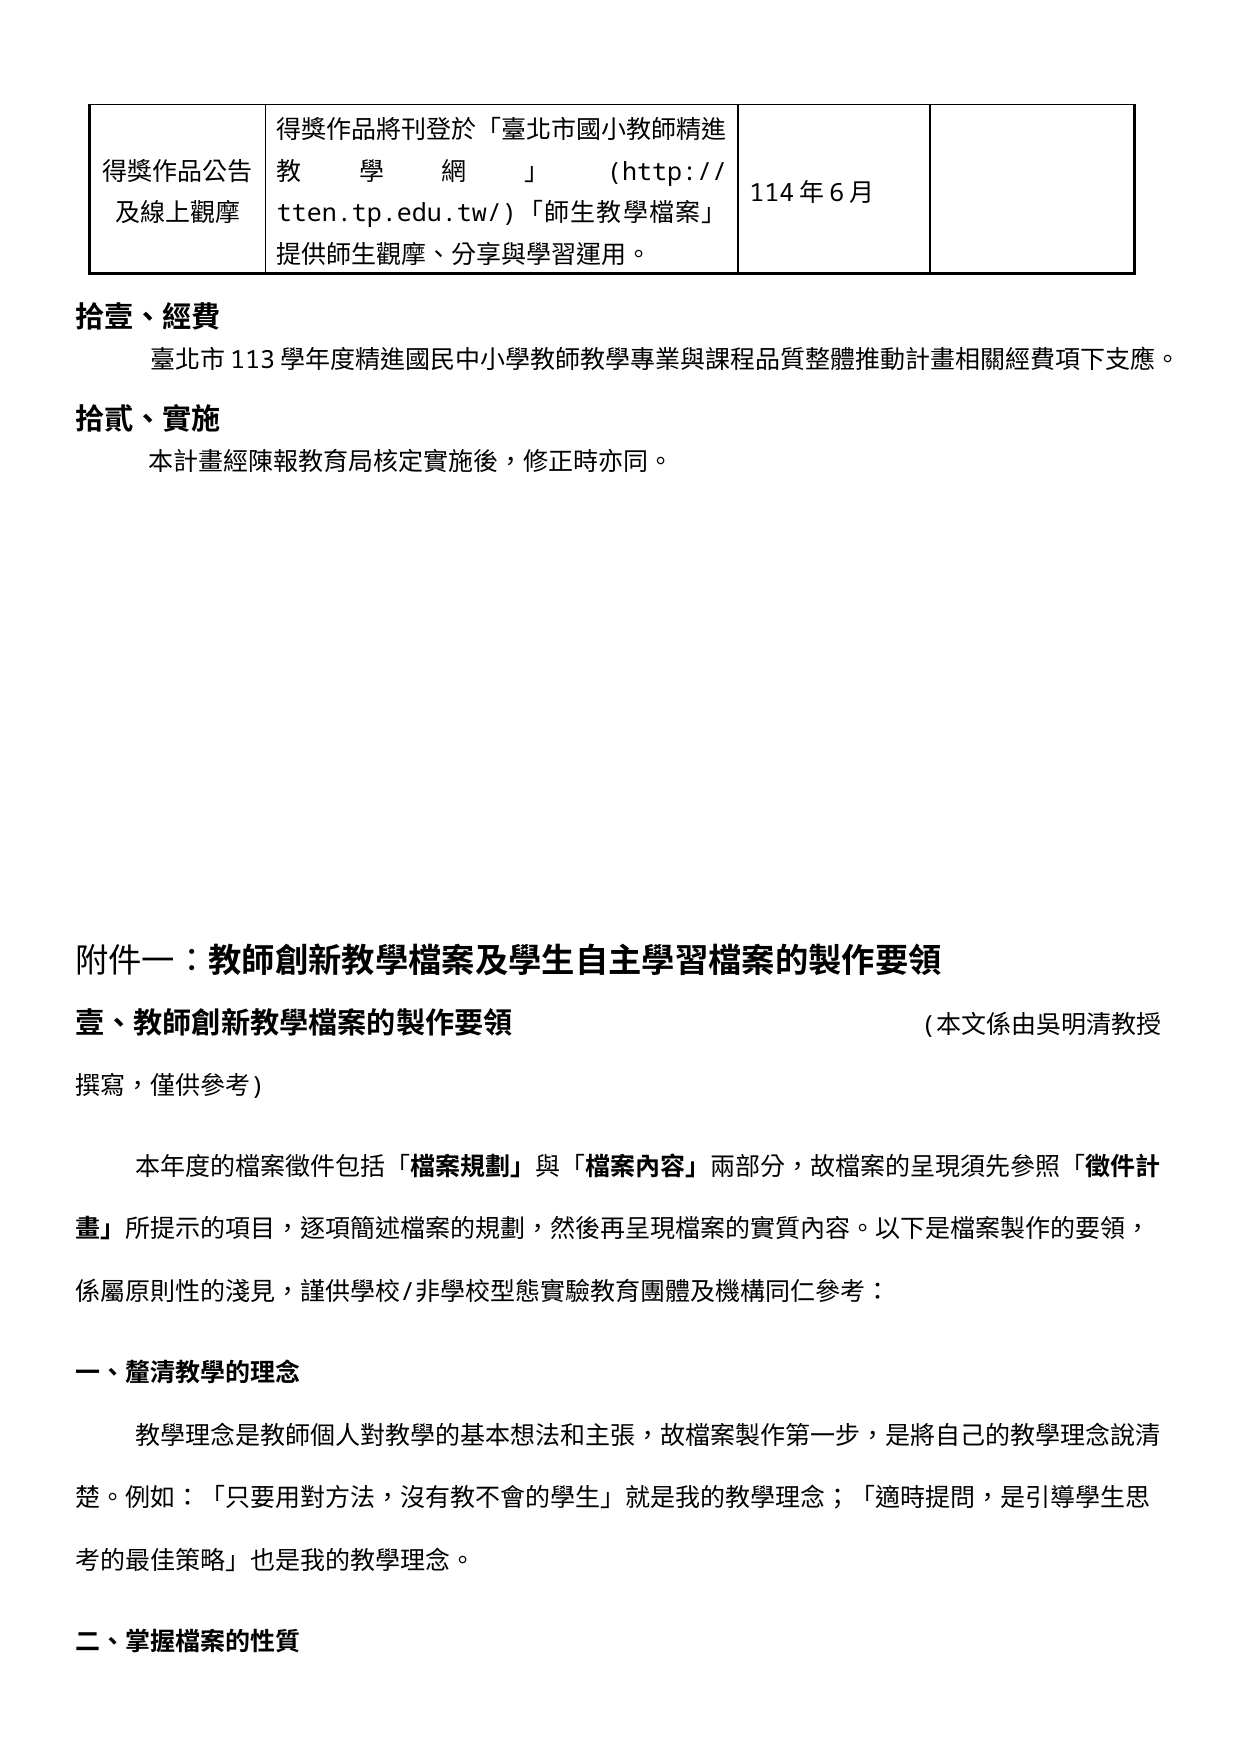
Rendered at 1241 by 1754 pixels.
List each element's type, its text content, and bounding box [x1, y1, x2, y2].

text 本計畫經陳報教育局核定實施後，修正時亦同。 [75, 437, 1165, 479]
text 拾貳、實施 [75, 396, 1165, 437]
text 二、掌握檔案的性質 [75, 1598, 1165, 1660]
table_cell [931, 105, 1133, 272]
text 附件一：教師創新教學檔案及學生自主學習檔案的製作要領 [75, 917, 1165, 979]
text 教學理念是教師個人對教學的基本想法和主張，故檔案製作第一步，是將自己的教學理念說清楚。例如：「只要用對方法，沒有教不會的學生」就是我的教學理念；「適時提問，是引導學生思考的最佳策略」也是我的教學理念。 [75, 1392, 1165, 1579]
text 壹、教師創新教學檔案的製作要領 (本文係由吳明清教授撰寫，僅供參考) [75, 979, 1165, 1104]
text 臺北市113學年度精進國民中小學教師教學專業與課程品質整體推動計畫相關經費項下支應。 [150, 335, 1197, 377]
table_cell 114年6月 [739, 105, 929, 272]
table_cell 得獎作品將刊登於「臺北市國小教師精進教學網」(http://tten.tp.edu.tw/)「師生教學檔案」提供師生觀摩、分享與學習運用。 [266, 105, 737, 272]
text 一、釐清教學的理念 [75, 1329, 1165, 1392]
text 拾壹、經費 [75, 294, 1165, 335]
table_cell 得獎作品公告及線上觀摩 [91, 105, 265, 272]
text 本年度的檔案徵件包括「檔案規劃」與「檔案內容」兩部分，故檔案的呈現須先參照「徵件計畫」所提示的項目，逐項簡述檔案的規劃，然後再呈現檔案的實質內容。以下是檔案製作的要領，係屬原則性的淺見，謹供學校/非學校型態實驗教育團體及機構同仁參考： [75, 1123, 1165, 1310]
